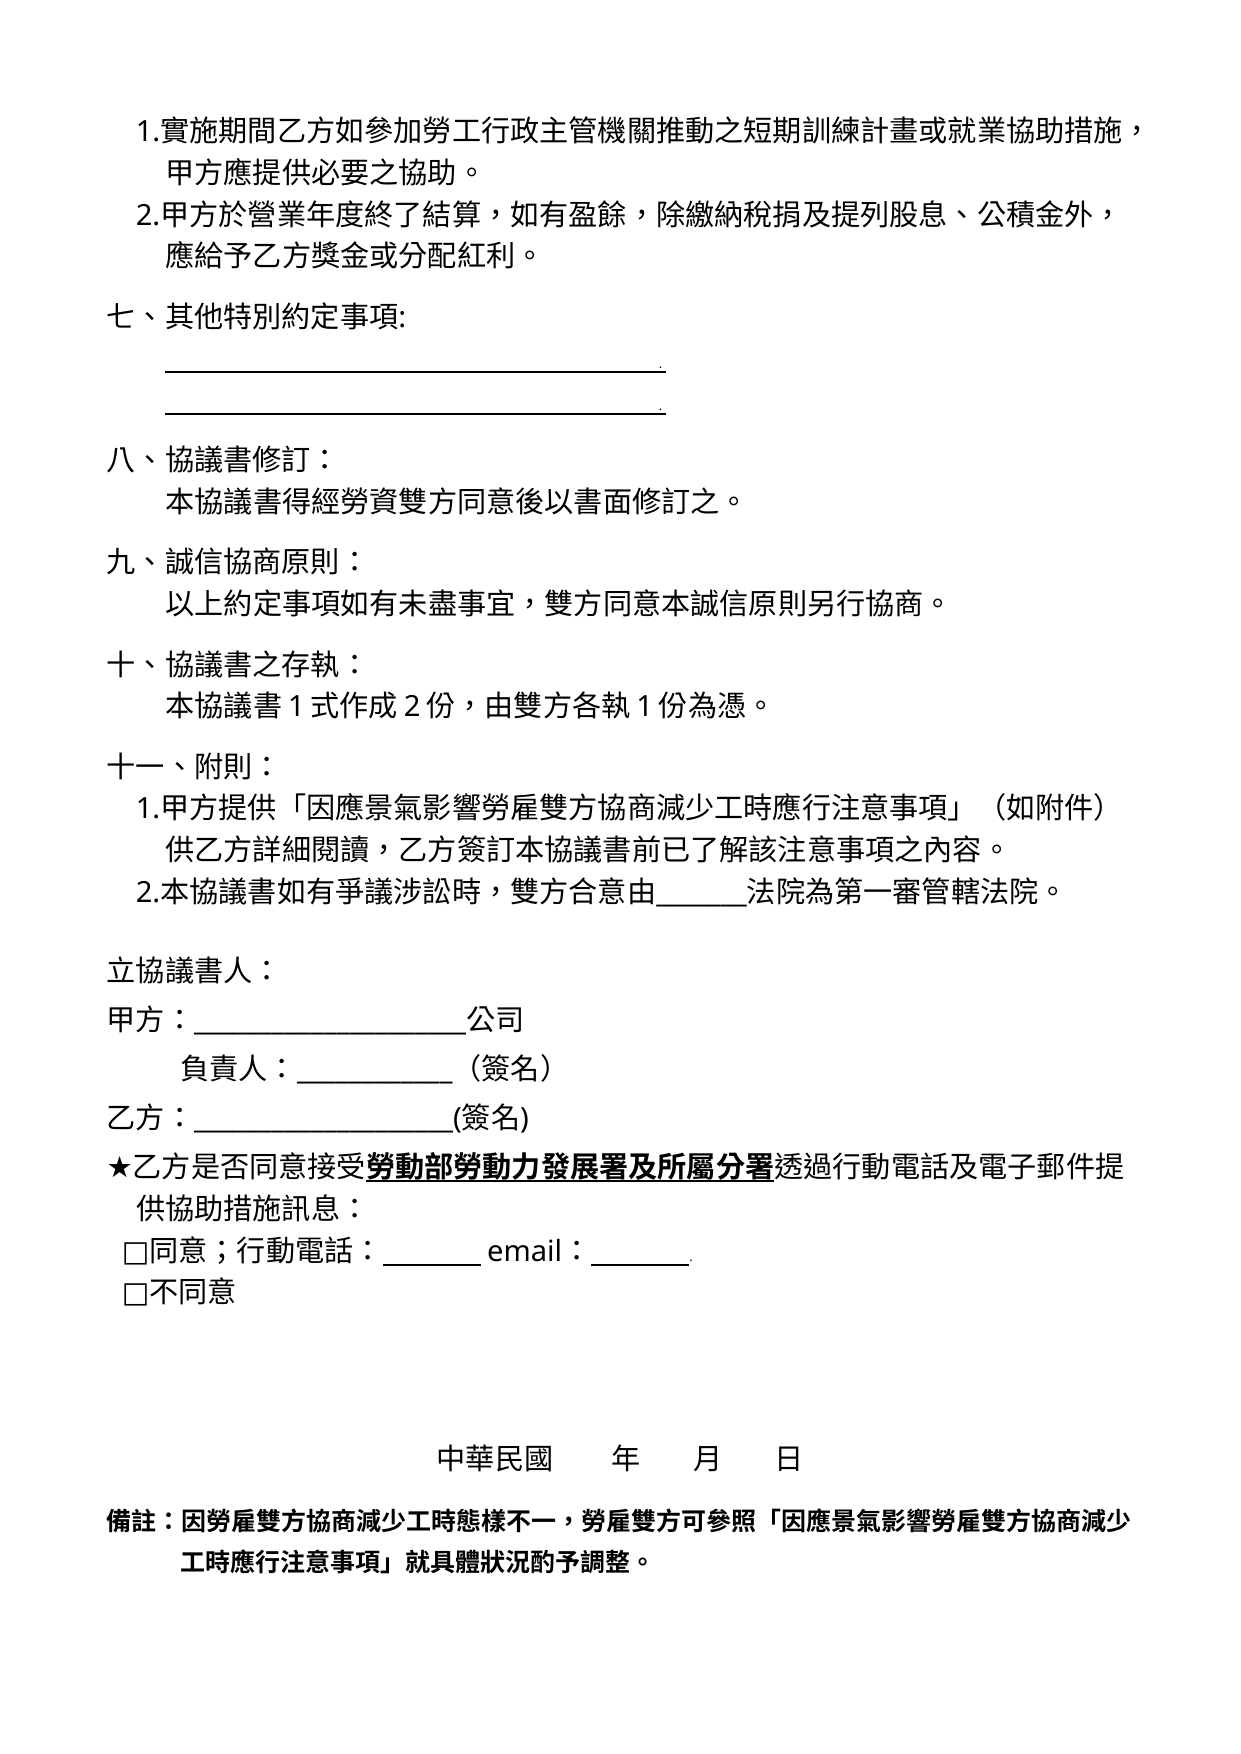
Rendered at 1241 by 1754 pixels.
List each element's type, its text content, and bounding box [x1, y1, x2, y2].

text 1.實施期間乙方如參加勞工行政主管機關推動之短期訓練計畫或就業協助措施，甲方應提供必要之協助。 [136, 108, 1134, 192]
text 甲方：_____________________公司 [106, 997, 1134, 1039]
text 1.甲方提供「因應景氣影響勞雇雙方協商減少工時應行注意事項」（如附件）供乙方詳細閱讀，乙方簽訂本協議書前已了解該注意事項之內容。 [136, 785, 1134, 869]
text ★乙方是否同意接受勞動部勞動力發展署及所屬分署透過行動電話及電子郵件提供協助措施訊息： [106, 1144, 1134, 1228]
text 十一、附則： [106, 744, 1134, 785]
text 九、誠信協商原則： [106, 539, 1134, 581]
text □同意；行動電話： email： . [106, 1228, 1134, 1269]
text □不同意 [106, 1269, 1134, 1311]
text 備註：因勞雇雙方協商減少工時態樣不一，勞雇雙方可參照「因應景氣影響勞雇雙方協商減少工時應行注意事項」就具體狀況酌予調整。 [106, 1497, 1134, 1580]
text 十、協議書之存執： [106, 642, 1134, 683]
text 2.本協議書如有爭議涉訟時，雙方合意由_______法院為第一審管轄法院。 [136, 869, 1134, 910]
text 本協議書1式作成2份，由雙方各執1份為憑。 [165, 683, 1134, 725]
text 中華民國 年 月 日 [106, 1436, 1134, 1478]
text 乙方：____________________(簽名) [106, 1095, 1134, 1137]
text . [165, 335, 1134, 377]
text 八、協議書修訂： [106, 437, 1134, 479]
text 本協議書得經勞資雙方同意後以書面修訂之。 [165, 479, 1134, 521]
text 負責人：____________（簽名） [106, 1046, 1134, 1088]
text 2.甲方於營業年度終了結算，如有盈餘，除繳納稅捐及提列股息、公積金外，應給予乙方獎金或分配紅利。 [136, 192, 1134, 275]
text 立協議書人： [106, 948, 1134, 989]
text . [165, 377, 1134, 419]
text 七、其他特別約定事項: [106, 294, 1134, 335]
text 以上約定事項如有未盡事宜，雙方同意本誠信原則另行協商。 [165, 581, 1134, 623]
